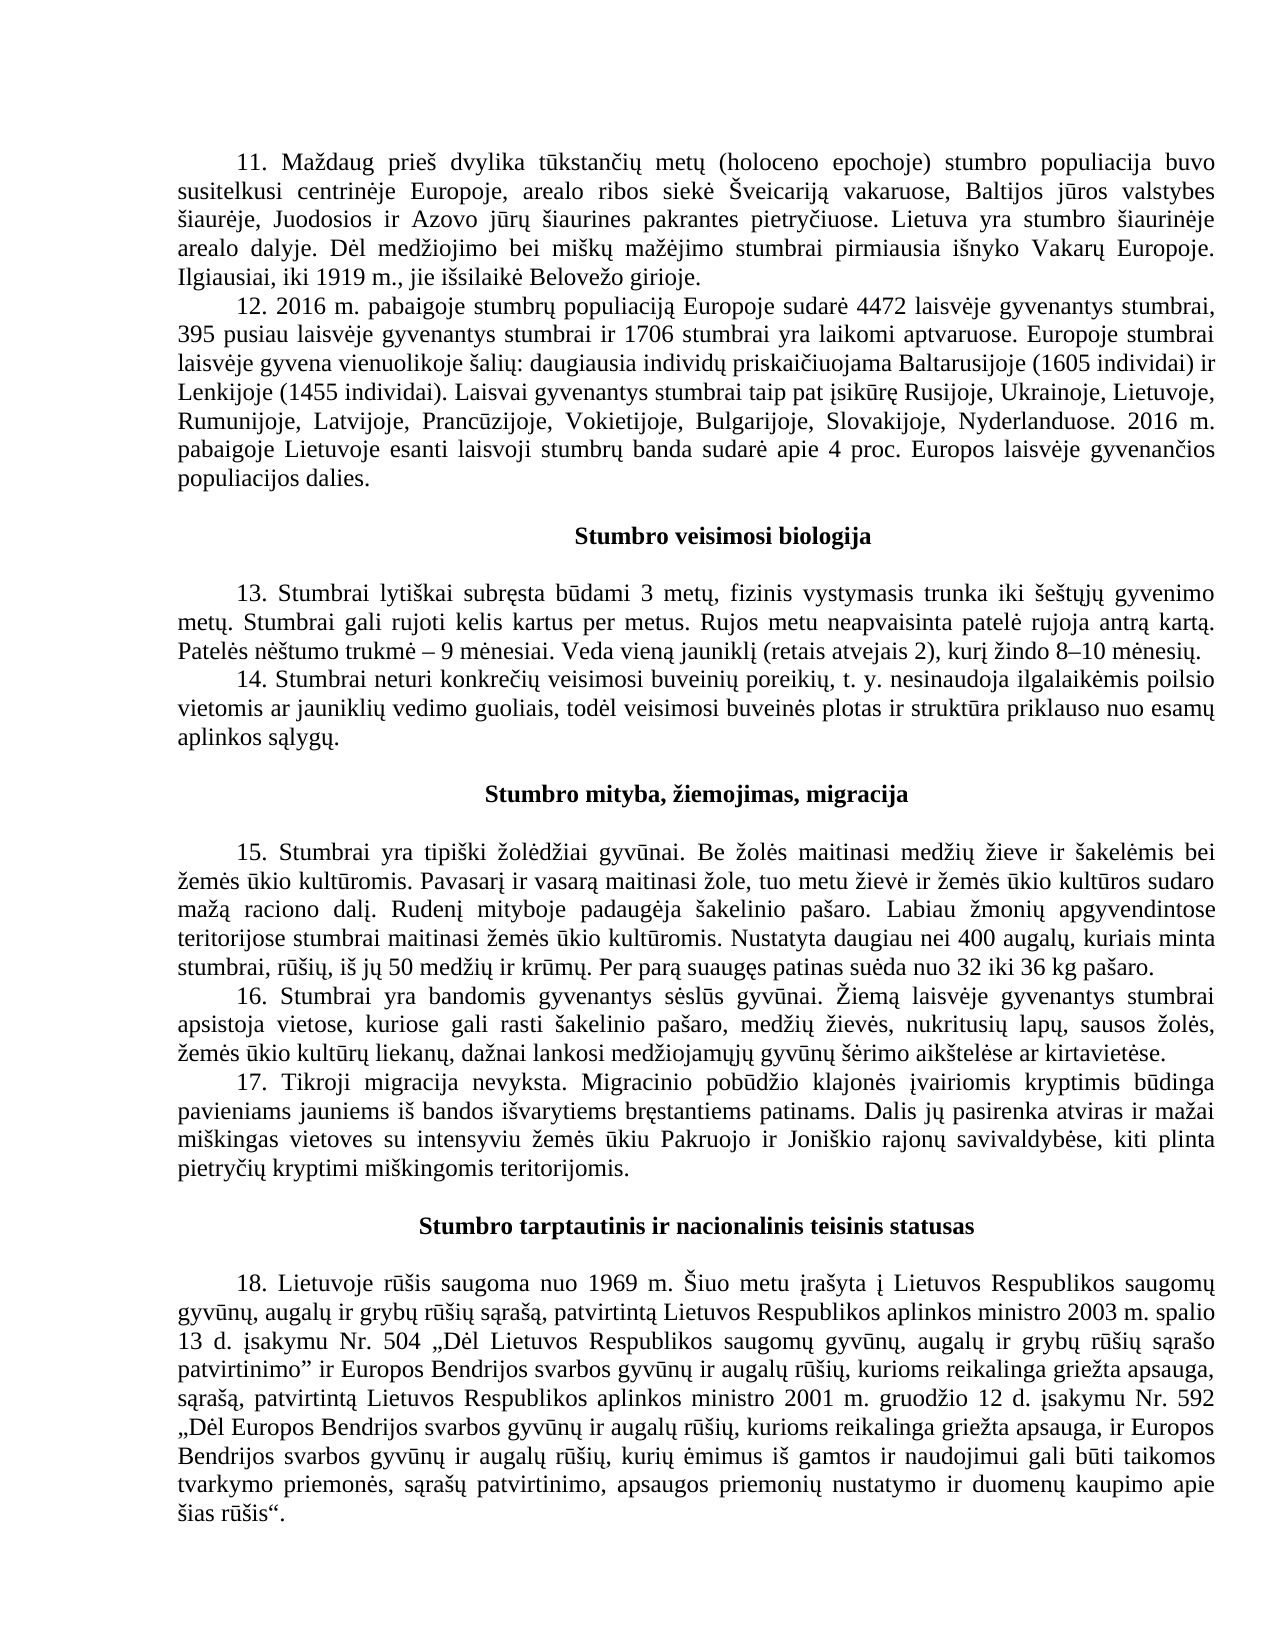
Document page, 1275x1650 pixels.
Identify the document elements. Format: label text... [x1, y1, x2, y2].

text Stumbro veisimosi biologija [177, 521, 1216, 549]
text Stumbro tarptautinis ir nacionalinis teisinis statusas [177, 1211, 1216, 1239]
text 14. Stumbrai neturi konkrečių veisimosi buveinių poreikių, t. y. nesinaudoja ilgalaikėmis poilsio vietomis ar jauniklių vedimo guoliais, todėl veisimosi buveinės plotas ir struktūra priklauso nuo esamų aplinkos sąlygų. [177, 664, 1216, 751]
text 13. Stumbrai lytiškai subręsta būdami 3 metų, fizinis vystymasis trunka iki šeštųjų gyvenimo metų. Stumbrai gali rujoti kelis kartus per metus. Rujos metu neapvaisinta patelė rujoja antrą kartą. Patelės nėštumo trukmė – 9 mėnesiai. Veda vieną jauniklį (retais atvejais 2), kurį žindo 8–10 mėnesių. [177, 578, 1216, 664]
text Stumbro mityba, žiemojimas, migracija [177, 779, 1216, 808]
text 16. Stumbrai yra bandomis gyvenantys sėslūs gyvūnai. Žiemą laisvėje gyvenantys stumbrai apsistoja vietose, kuriose gali rasti šakelinio pašaro, medžių žievės, nukritusių lapų, sausos žolės, žemės ūkio kultūrų liekanų, dažnai lankosi medžiojamųjų gyvūnų šėrimo aikštelėse ar kirtavietėse. [177, 981, 1216, 1067]
text 12. 2016 m. pabaigoje stumbrų populiaciją Europoje sudarė 4472 laisvėje gyvenantys stumbrai, 395 pusiau laisvėje gyvenantys stumbrai ir 1706 stumbrai yra laikomi aptvaruose. Europoje stumbrai laisvėje gyvena vienuolikoje šalių: daugiausia individų priskaičiuojama Baltarusijoje (1605 individai) ir Lenkijoje (1455 individai). Laisvai gyvenantys stumbrai taip pat įsikūrę Rusijoje, Ukrainoje, Lietuvoje, Rumunijoje, Latvijoje, Prancūzijoje, Vokietijoje, Bulgarijoje, Slovakijoje, Nyderlanduose. 2016 m. pabaigoje Lietuvoje esanti laisvoji stumbrų banda sudarė apie 4 proc. Europos laisvėje gyvenančios populiacijos dalies. [177, 291, 1216, 492]
text 11. Maždaug prieš dvylika tūkstančių metų (holoceno epochoje) stumbro populiacija buvo susitelkusi centrinėje Europoje, arealo ribos siekė Šveicariją vakaruose, Baltijos jūros valstybes šiaurėje, Juodosios ir Azovo jūrų šiaurines pakrantes pietryčiuose. Lietuva yra stumbro šiaurinėje arealo dalyje. Dėl medžiojimo bei miškų mažėjimo stumbrai pirmiausia išnyko Vakarų Europoje. Ilgiausiai, iki 1919 m., jie išsilaikė Belovežo girioje. [177, 147, 1216, 291]
text 18. Lietuvoje rūšis saugoma nuo 1969 m. Šiuo metu įrašyta į Lietuvos Respublikos saugomų gyvūnų, augalų ir grybų rūšių sąrašą, patvirtintą Lietuvos Respublikos aplinkos ministro 2003 m. spalio 13 d. įsakymu Nr. 504 „Dėl Lietuvos Respublikos saugomų gyvūnų, augalų ir grybų rūšių sąrašo patvirtinimo” ir Europos Bendrijos svarbos gyvūnų ir augalų rūšių, kurioms reikalinga griežta apsauga, sąrašą, patvirtintą Lietuvos Respublikos aplinkos ministro 2001 m. gruodžio 12 d. įsakymu Nr. 592 „Dėl Europos Bendrijos svarbos gyvūnų ir augalų rūšių, kurioms reikalinga griežta apsauga, ir Europos Bendrijos svarbos gyvūnų ir augalų rūšių, kurių ėmimus iš gamtos ir naudojimui gali būti taikomos tvarkymo priemonės, sąrašų patvirtinimo, apsaugos priemonių nustatymo ir duomenų kaupimo apie šias rūšis“. [177, 1268, 1216, 1527]
text 17. Tikroji migracija nevyksta. Migracinio pobūdžio klajonės įvairiomis kryptimis būdinga pavieniams jauniems iš bandos išvarytiems bręstantiems patinams. Dalis jų pasirenka atviras ir mažai miškingas vietoves su intensyviu žemės ūkiu Pakruojo ir Joniškio rajonų savivaldybėse, kiti plinta pietryčių kryptimi miškingomis teritorijomis. [177, 1067, 1216, 1182]
text 15. Stumbrai yra tipiški žolėdžiai gyvūnai. Be žolės maitinasi medžių žieve ir šakelėmis bei žemės ūkio kultūromis. Pavasarį ir vasarą maitinasi žole, tuo metu žievė ir žemės ūkio kultūros sudaro mažą raciono dalį. Rudenį mityboje padaugėja šakelinio pašaro. Labiau žmonių apgyvendintose teritorijose stumbrai maitinasi žemės ūkio kultūromis. Nustatyta daugiau nei 400 augalų, kuriais minta stumbrai, rūšių, iš jų 50 medžių ir krūmų. Per parą suaugęs patinas suėda nuo 32 iki 36 kg pašaro. [177, 837, 1216, 981]
